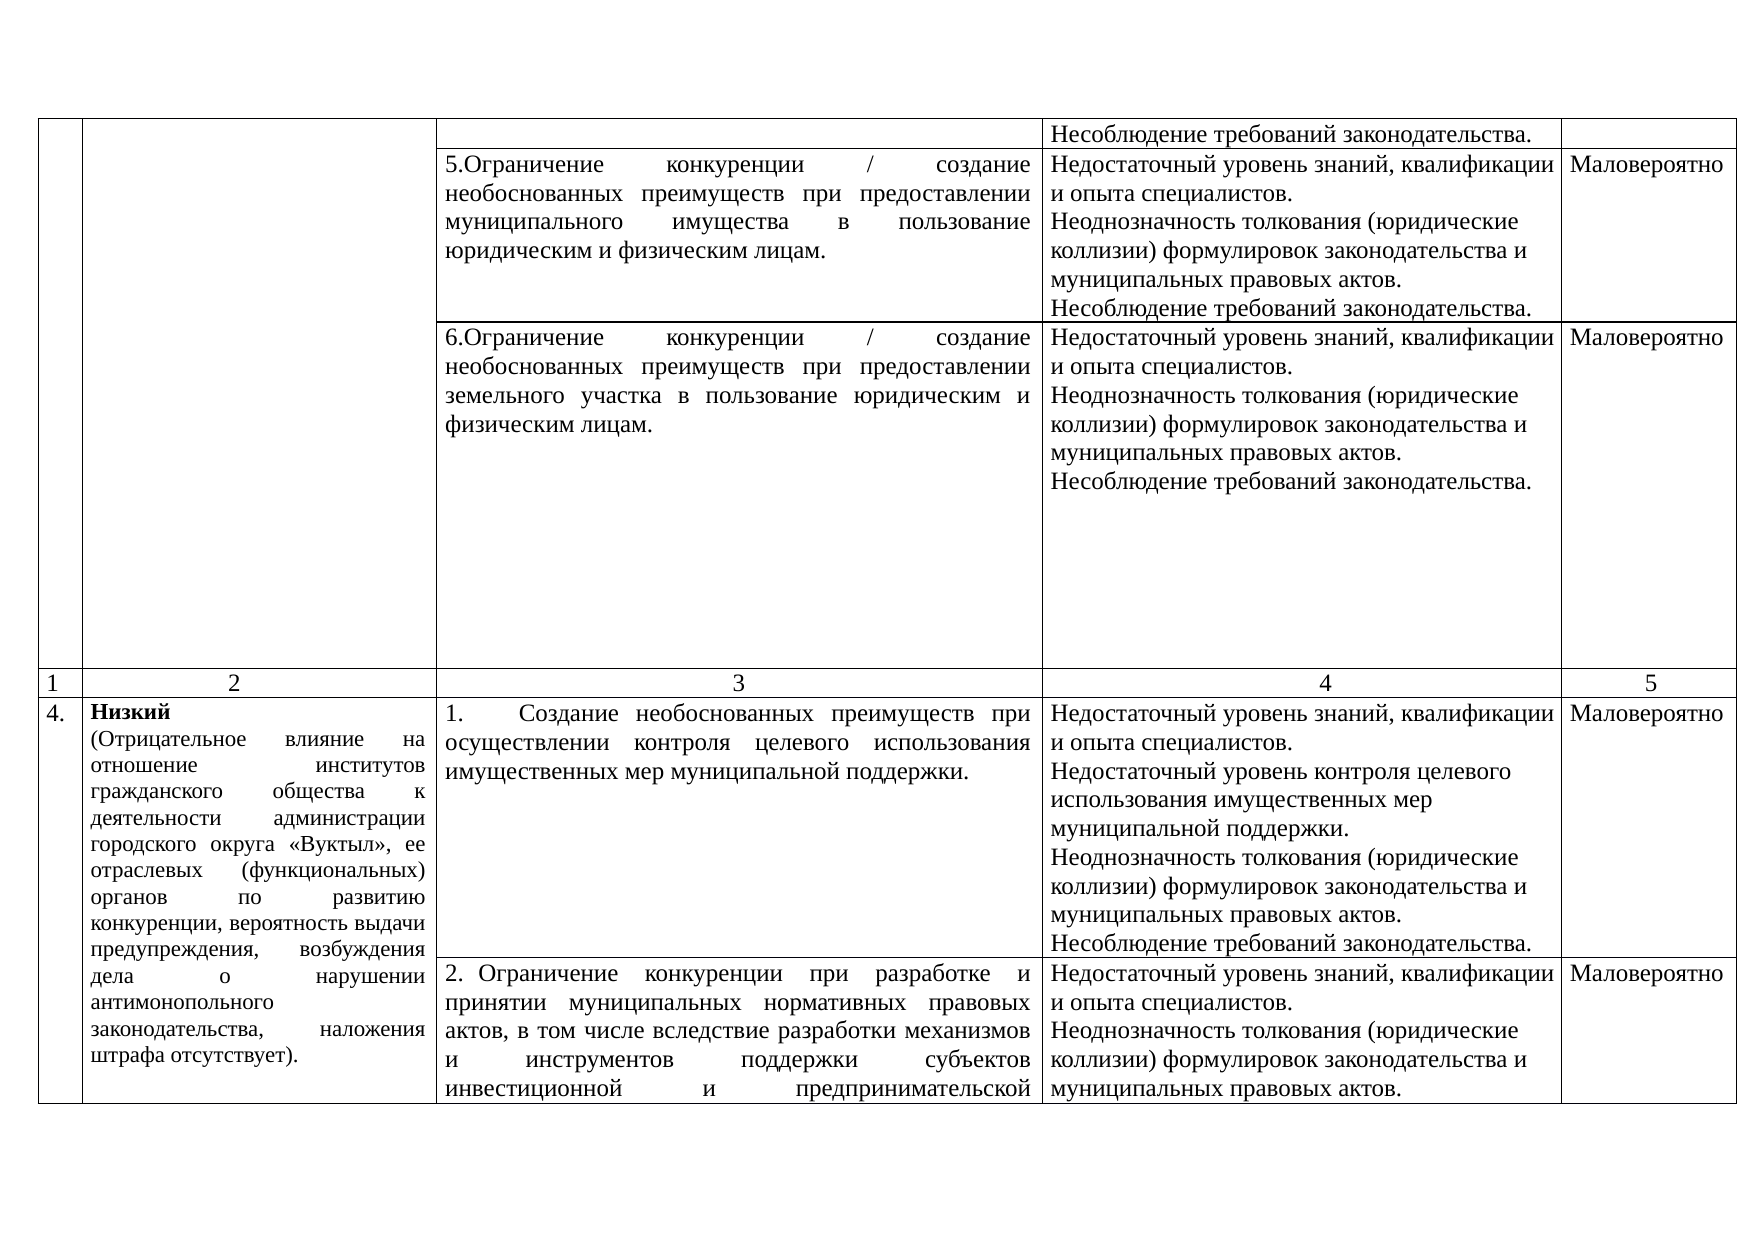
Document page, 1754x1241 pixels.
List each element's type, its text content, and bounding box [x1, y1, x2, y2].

table_cell [39, 119, 82, 667]
table_cell [437, 119, 1042, 148]
table_cell [83, 119, 436, 667]
table_cell 4. [39, 698, 82, 1103]
table_cell Маловероятно [1562, 698, 1736, 957]
table_cell Ограничение конкуренции при разработке и принятии муниципальных нормативных правовых актов, в том числе вследствие разработки механизмов и инструментов поддержки субъектов инвестиционной и предпринимательской [437, 958, 1042, 1103]
table_cell Недостаточный уровень знаний, квалификации и опыта специалистов. Неоднозначность толкования (юридические коллизии) формулировок законодательства и муниципальных правовых актов. [1043, 958, 1561, 1103]
table_cell 4 [1043, 669, 1561, 697]
table_cell Недостаточный уровень знаний, квалификации и опыта специалистов. Недостаточный уровень контроля целевого использования имущественных мер муниципальной поддержки. Неоднозначность толкования (юридические коллизии) формулировок законодательства и муниципальных правовых актов. Несоблюдение требований законодательства. [1043, 698, 1561, 957]
table_cell [1562, 119, 1736, 148]
table_cell Недостаточный уровень знаний, квалификации и опыта специалистов. Неоднозначность толкования (юридические коллизии) формулировок законодательства и муниципальных правовых актов. Несоблюдение требований законодательства. [1043, 323, 1561, 667]
table_cell Создание необоснованных преимуществ при осуществлении контроля целевого использования имущественных мер муниципальной поддержки. [437, 698, 1042, 957]
table_cell 6.Ограничение конкуренции / создание необоснованных преимуществ при предоставлении земельного участка в пользование юридическим и физическим лицам. [437, 323, 1042, 667]
table_cell 3 [437, 669, 1042, 697]
table_cell Несоблюдение требований законодательства. [1043, 119, 1561, 148]
table_cell Маловероятно [1562, 958, 1736, 1103]
table_cell 5.Ограничение конкуренции / создание необоснованных преимуществ при предоставлении муниципального имущества в пользование юридическим и физическим лицам. [437, 149, 1042, 321]
table_cell Низкий (Отрицательное влияние на отношение институтов гражданского общества к деятельности администрации городского округа «Вуктыл», ее отраслевых (функциональных) органов по развитию конкуренции, вероятность выдачи предупреждения, возбуждения дела о нарушении антимонопольного законодательства, наложения штрафа отсутствует). [83, 698, 436, 1103]
table_cell Маловероятно [1562, 323, 1736, 667]
table_cell 5 [1562, 669, 1736, 697]
table_cell 1 [39, 669, 82, 697]
table_cell Маловероятно [1562, 149, 1736, 321]
table_cell 2 [83, 669, 436, 697]
table_cell Недостаточный уровень знаний, квалификации и опыта специалистов. Неоднозначность толкования (юридические коллизии) формулировок законодательства и муниципальных правовых актов. Несоблюдение требований законодательства. [1043, 149, 1561, 321]
